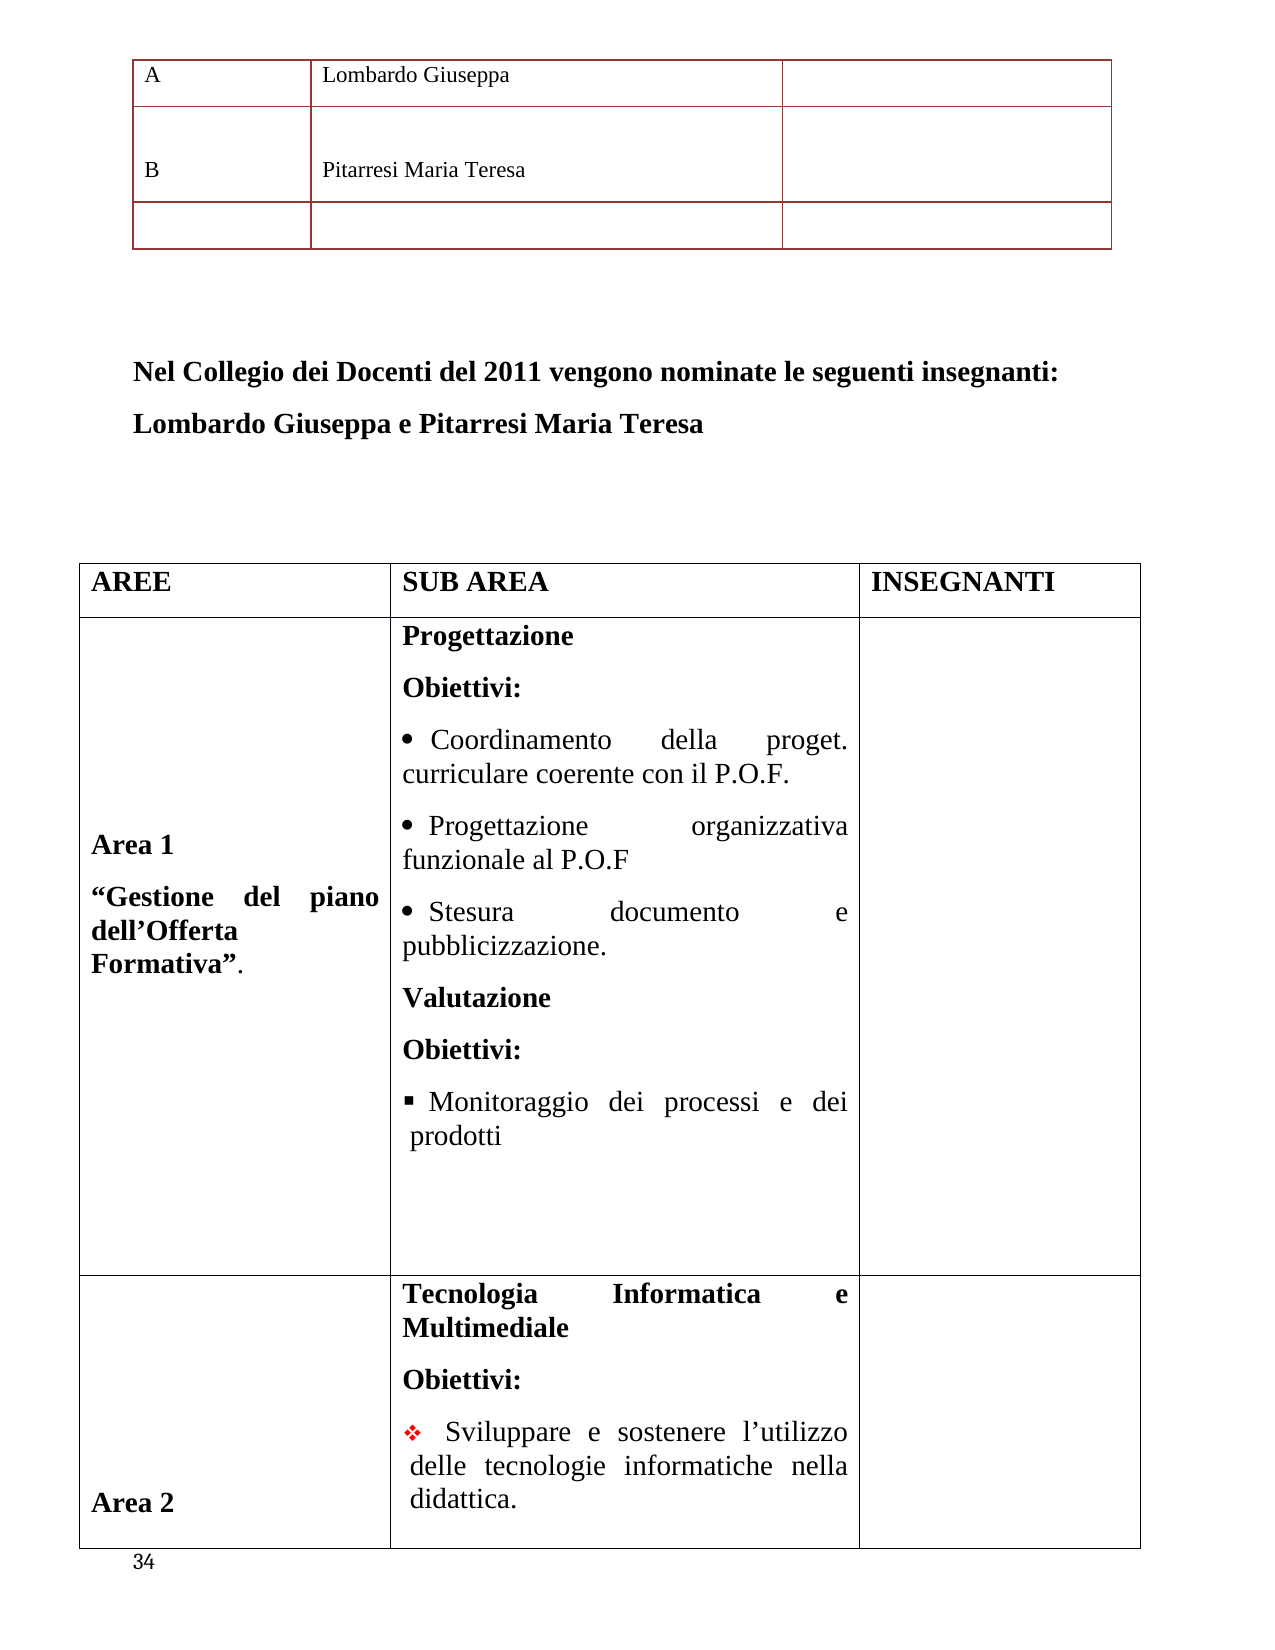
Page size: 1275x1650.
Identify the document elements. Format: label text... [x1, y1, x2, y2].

table_cell [312, 203, 782, 248]
table_cell Lombardo Giuseppa [312, 61, 782, 106]
table_cell [134, 203, 310, 248]
table_cell [783, 61, 1111, 106]
table_cell [860, 618, 1140, 1275]
table_cell Area 1 “Gestione del piano dell’Offerta Formativa”. [80, 618, 390, 1275]
table_header AREE [80, 564, 390, 617]
text Lombardo Giuseppa e Pitarresi Maria Teresa [133, 406, 1196, 440]
table_header INSEGNANTI [860, 564, 1140, 617]
table_cell Progettazione Obiettivi: Coordinamento della proget. curriculare coerente con il P.O.F. Progettazione organizzativa funzionale al P.O.F Stesura documento e pubblicizzazione. Valutazione Obiettivi: Monitoraggio dei processi e dei prodotti [391, 618, 859, 1275]
table_cell [783, 107, 1111, 201]
table_header SUB AREA [391, 564, 859, 617]
table_cell Tecnologia Informatica e Multimediale Obiettivi: Sviluppare e sostenere l’utilizzo delle tecnologie informatiche nella didattica. Facilitare l’uso di softwar didattici. Progettazione Curriculare e Formazione. Gestione del piano di formazione Obiettivi: Sostegno e coordinamento della progettazione delle U.A. Sostegno alla formazione: Progettazione/Documentazione [391, 1276, 859, 1548]
table_cell Pitarresi Maria Teresa [312, 107, 782, 201]
table_cell [860, 1276, 1140, 1548]
table_cell A [134, 61, 310, 106]
text Nel Collegio dei Docenti del 2011 vengono nominate le seguenti insegnanti: [133, 354, 1196, 388]
table_cell B [134, 107, 310, 201]
table_cell [783, 203, 1111, 248]
table_cell Area 2 [80, 1276, 390, 1548]
